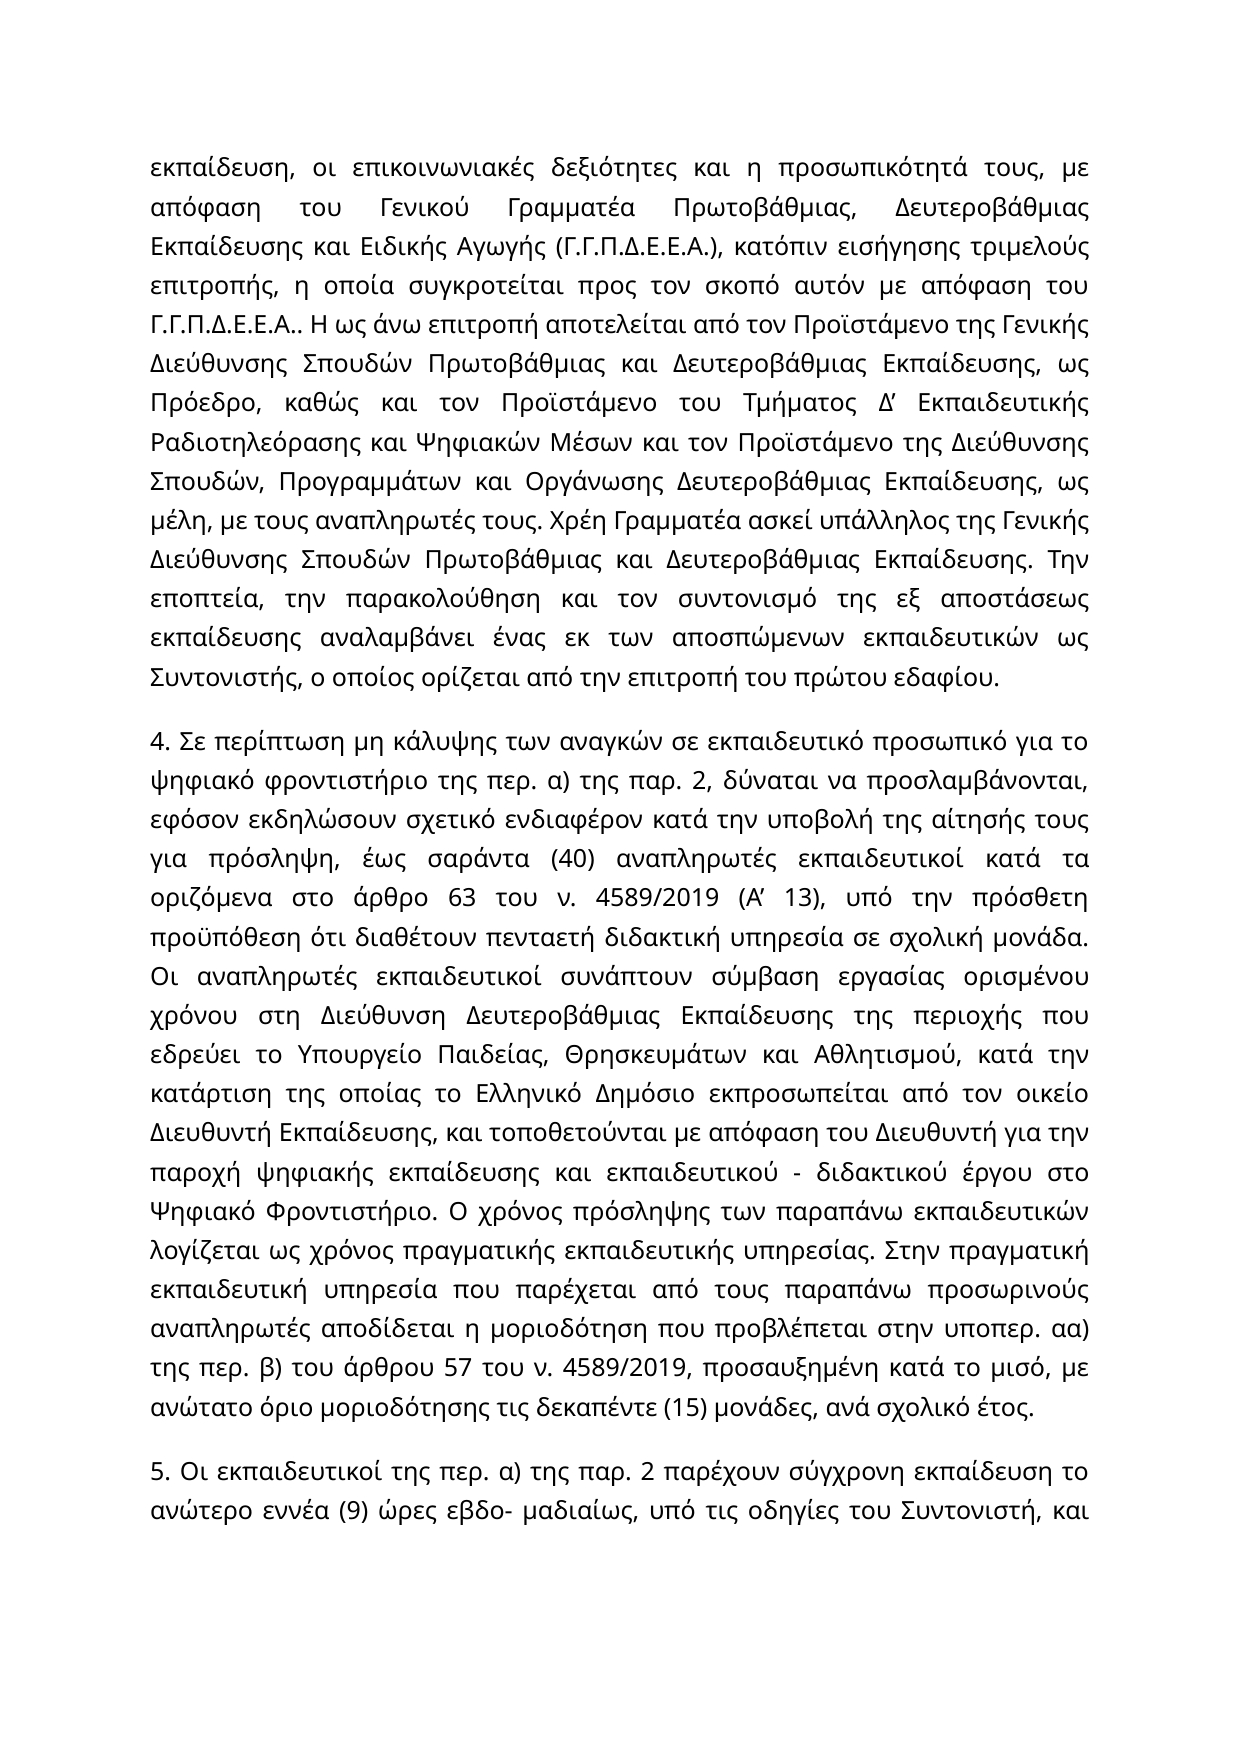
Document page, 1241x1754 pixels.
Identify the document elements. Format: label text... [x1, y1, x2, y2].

text εκπαίδευση, οι επικοινωνιακές δεξιότητες και η προσωπικότητά τους, με απόφαση του Γενικού Γραμματέα Πρωτοβάθμιας, Δευτεροβάθμιας Εκπαίδευσης και Ειδικής Αγωγής (Γ.Γ.Π.Δ.Ε.Ε.Α.), κατόπιν εισήγησης τριμελούς επιτροπής, η οποία συγκροτείται προς τον σκοπό αυτόν με απόφαση του Γ.Γ.Π.Δ.Ε.Ε.Α.. Η ως άνω επιτροπή αποτελείται από τον Προϊστάμενο της Γενικής Διεύθυνσης Σπουδών Πρωτοβάθμιας και Δευτεροβάθμιας Εκπαίδευσης, ως Πρόεδρο, καθώς και τον Προϊστάμενο του Τμήματος Δ’ Εκπαιδευτικής Ραδιοτηλεόρασης και Ψηφιακών Μέσων και τον Προϊστάμενο της Διεύθυνσης Σπουδών, Προγραμμάτων και Οργάνωσης Δευτεροβάθμιας Εκπαίδευσης, ως μέλη, με τους αναπληρωτές τους. Χρέη Γραμματέα ασκεί υπάλληλος της Γενικής Διεύθυνσης Σπουδών Πρωτοβάθμιας και Δευτεροβάθμιας Εκπαίδευσης. Την εποπτεία, την παρακολούθηση και τον συντονισμό της εξ αποστάσεως εκπαίδευσης αναλαμβάνει ένας εκ των αποσπώμενων εκπαιδευτικών ως Συντονιστής, ο οποίος ορίζεται από την επιτροπή του πρώτου εδαφίου. [150, 150, 1090, 693]
text 5. Οι εκπαιδευτικοί της περ. α) της παρ. 2 παρέχουν σύγχρονη εκπαίδευση το ανώτερο εννέα (9) ώρες εβδο- μαδιαίως, υπό τις οδηγίες του Συντονιστή, και [150, 1453, 1090, 1527]
text 4. Σε περίπτωση μη κάλυψης των αναγκών σε εκπαιδευτικό προσωπικό για το ψηφιακό φροντιστήριο της περ. α) της παρ. 2, δύναται να προσλαμβάνονται, εφόσον εκδηλώσουν σχετικό ενδιαφέρον κατά την υποβολή της αίτησής τους για πρόσληψη, έως σαράντα (40) αναπληρωτές εκπαιδευτικοί κατά τα οριζόμενα στο άρθρο 63 του ν. 4589/2019 (Α’ 13), υπό την πρόσθετη προϋπόθεση ότι διαθέτουν πενταετή διδακτική υπηρεσία σε σχολική μονάδα. Οι αναπληρωτές εκπαιδευτικοί συνάπτουν σύμβαση εργασίας ορισμένου χρόνου στη Διεύθυνση Δευτεροβάθμιας Εκπαίδευσης της περιοχής που εδρεύει το Υπουργείο Παιδείας, Θρησκευμάτων και Αθλητισμού, κατά την κατάρτιση της οποίας το Ελληνικό Δημόσιο εκπροσωπείται από τον οικείο Διευθυντή Εκπαίδευσης, και τοποθετούνται με απόφαση του Διευθυντή για την παροχή ψηφιακής εκπαίδευσης και εκπαιδευτικού - διδακτικού έργου στο Ψηφιακό Φροντιστήριο. Ο χρόνος πρόσληψης των παραπάνω εκπαιδευτικών λογίζεται ως χρόνος πραγματικής εκπαιδευτικής υπηρεσίας. Στην πραγματική εκπαιδευτική υπηρεσία που παρέχεται από τους παραπάνω προσωρινούς αναπληρωτές αποδίδεται η μοριοδότηση που προβλέπεται στην υποπερ. αα) της περ. β) του άρθρου 57 του ν. 4589/2019, προσαυξημένη κατά το μισό, με ανώτατο όριο μοριοδότησης τις δεκαπέντε (15) μονάδες, ανά σχολικό έτος. [150, 723, 1090, 1423]
